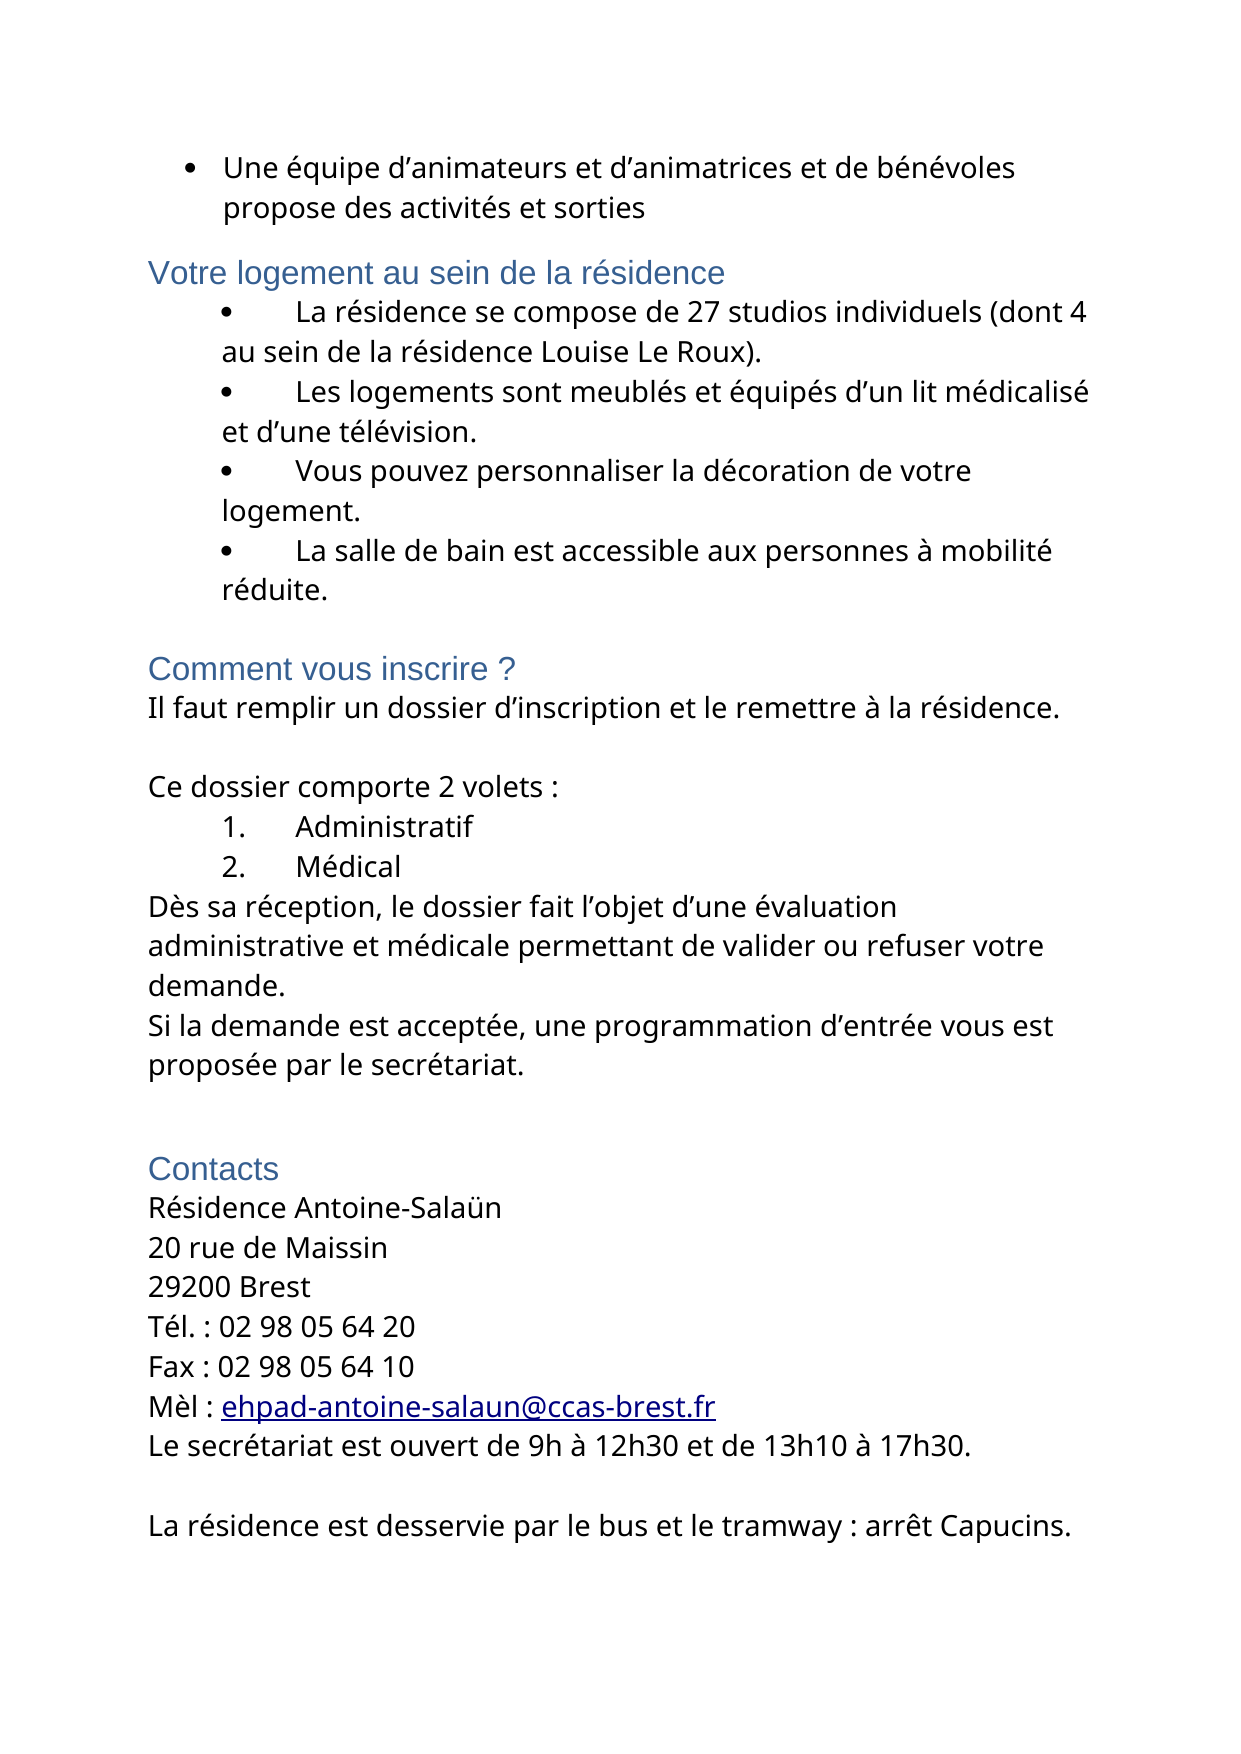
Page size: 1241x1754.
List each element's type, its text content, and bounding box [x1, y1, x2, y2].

list Administratif [221, 806, 1093, 846]
text Fax : 02 98 05 64 10 [148, 1346, 1093, 1386]
list Une équipe d’animateurs et d’animatrices et de bénévoles propose des activités et sorties [185, 148, 1093, 227]
subtitle Votre logement au sein de la résidence [148, 253, 1093, 292]
list Les logements sont meublés et équipés d’un lit médicalisé et d’une télévision. [221, 371, 1093, 451]
list Vous pouvez personnaliser la décoration de votre logement. [221, 451, 1093, 530]
text Il faut remplir un dossier d’inscription et le remettre à la résidence. [148, 687, 1093, 727]
text La résidence est desservie par le bus et le tramway : arrêt Capucins. [148, 1505, 1093, 1544]
list La résidence se compose de 27 studios individuels (dont 4 au sein de la résidence Louise Le Roux). [221, 292, 1093, 371]
text Si la demande est acceptée, une programmation d’entrée vous est proposée par le secrétariat. [148, 1005, 1093, 1084]
list La salle de bain est accessible aux personnes à mobilité réduite. [221, 530, 1093, 609]
text Le secrétariat est ouvert de 9h à 12h30 et de 13h10 à 17h30. [148, 1426, 1093, 1465]
text Résidence Antoine-Salaün [148, 1187, 1093, 1227]
subtitle Comment vous inscrire ? [148, 649, 1093, 687]
text Mèl : ehpad-antoine-salaun@ccas-brest.fr [148, 1386, 1093, 1426]
list Médical [221, 846, 1093, 886]
subtitle Contacts [148, 1149, 1093, 1187]
text Dès sa réception, le dossier fait l’objet d’une évaluation administrative et médicale permettant de valider ou refuser votre demande. [148, 886, 1093, 1005]
text 20 rue de Maissin [148, 1227, 1093, 1267]
text 29200 Brest [148, 1267, 1093, 1306]
text Ce dossier comporte 2 volets : [148, 767, 1093, 806]
text Tél. : 02 98 05 64 20 [148, 1306, 1093, 1346]
